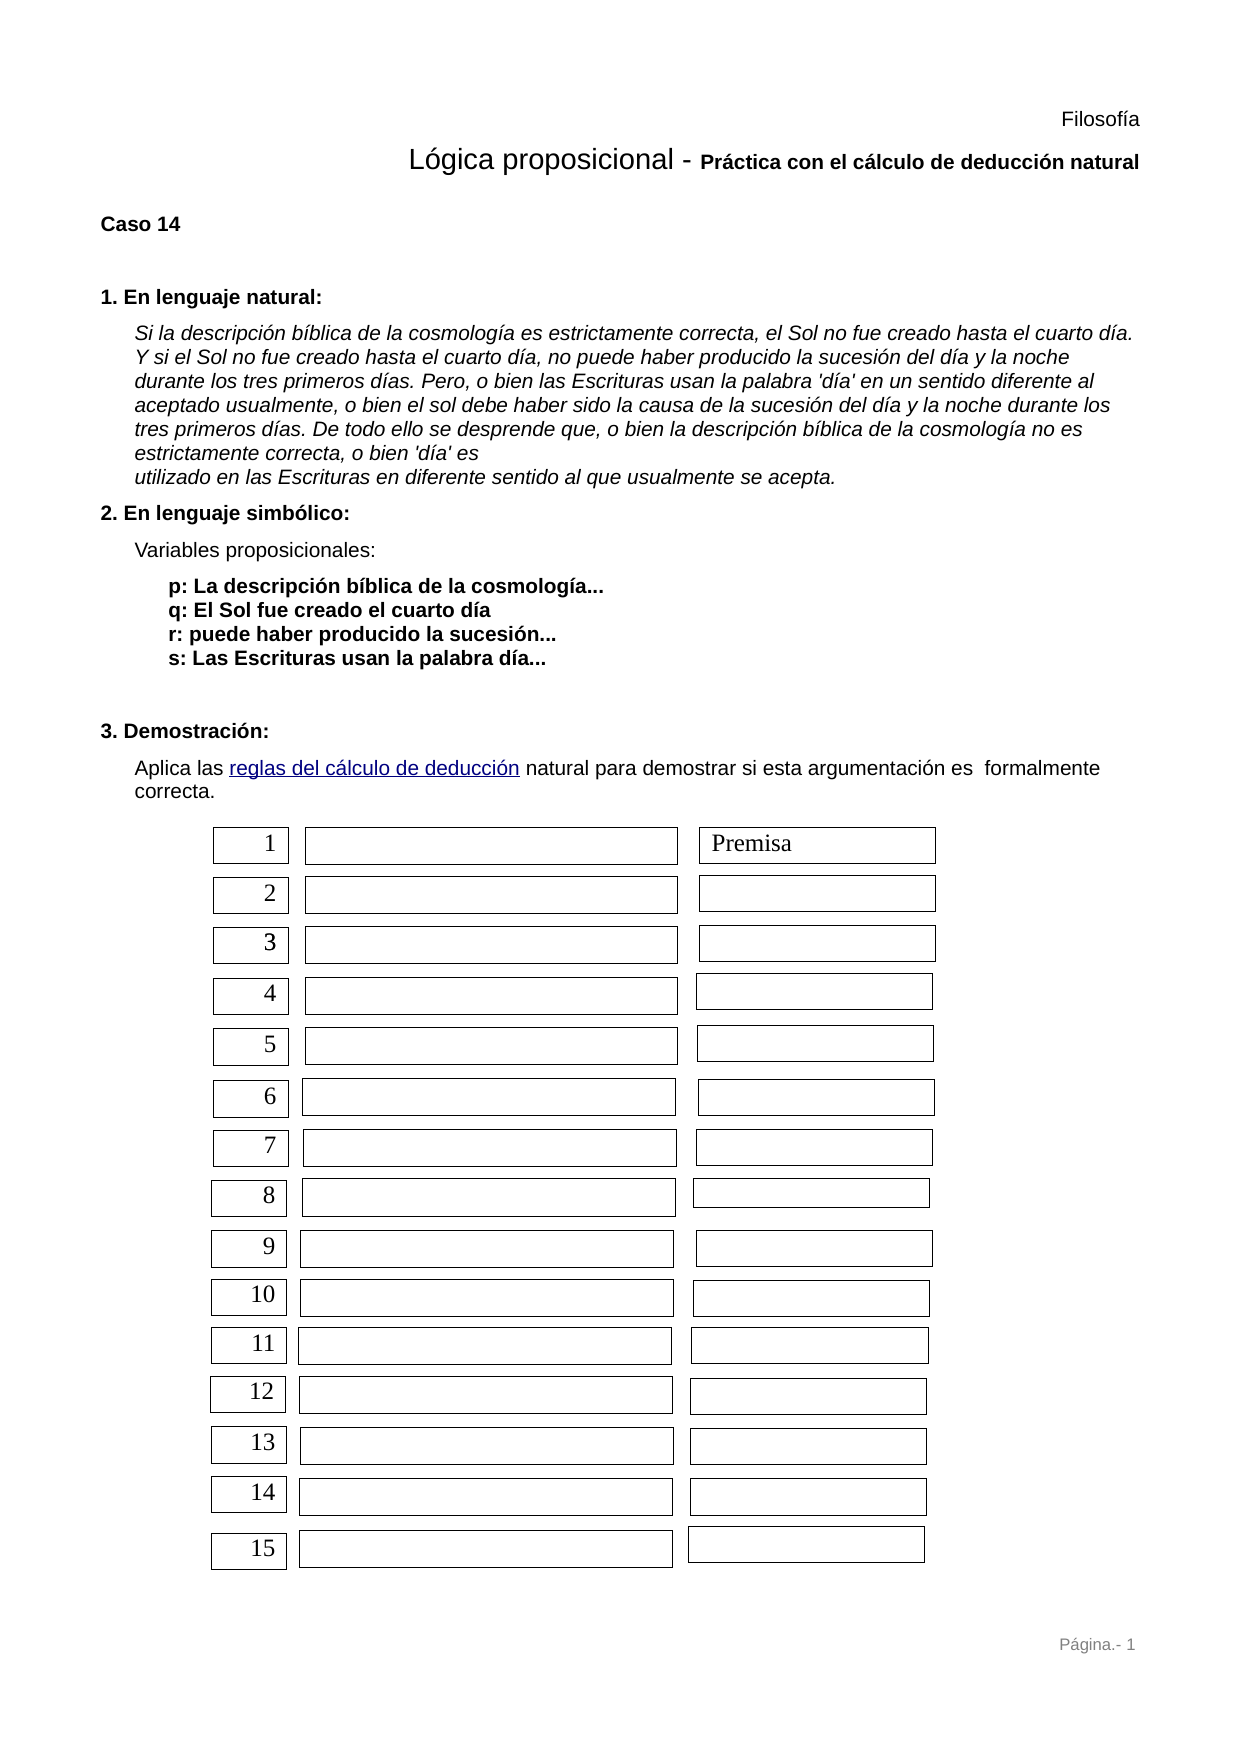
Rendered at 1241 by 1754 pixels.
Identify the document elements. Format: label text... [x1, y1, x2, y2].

text Caso 14 [100, 212, 1140, 236]
text Si la descripción bíblica de la cosmología es estrictamente correcta, el Sol no fue creado hasta el cuarto día. Y si el Sol no fue creado hasta el cuarto día, no puede haber producido la sucesión del día y la noche durante los tres primeros días. Pero, o bien las Escrituras usan la palabra 'día' en un sentido diferente al aceptado usualmente, o bien el sol debe haber sido la causa de la sucesión del día y la noche durante los tres primeros días. De todo ello se desprende que, o bien la descripción bíblica de la cosmología no es estrictamente correcta, o bien 'día' es utilizado en las Escrituras en diferente sentido al que usualmente se acepta. [134, 321, 1140, 489]
text 1. En lenguaje natural: [100, 284, 1140, 308]
text Variables proposicionales: [134, 538, 1140, 562]
text 3. Demostración: [100, 719, 1140, 743]
text 2. En lenguaje simbólico: [100, 501, 1140, 525]
text p: La descripción bíblica de la cosmología... q: El Sol fue creado el cuarto día r: puede haber producido la sucesión... s: Las Escrituras usan la palabra día... [168, 574, 1140, 670]
text Aplica las reglas del cálculo de deducción natural para demostrar si esta argumentación es formalmente correcta. [134, 755, 1140, 803]
